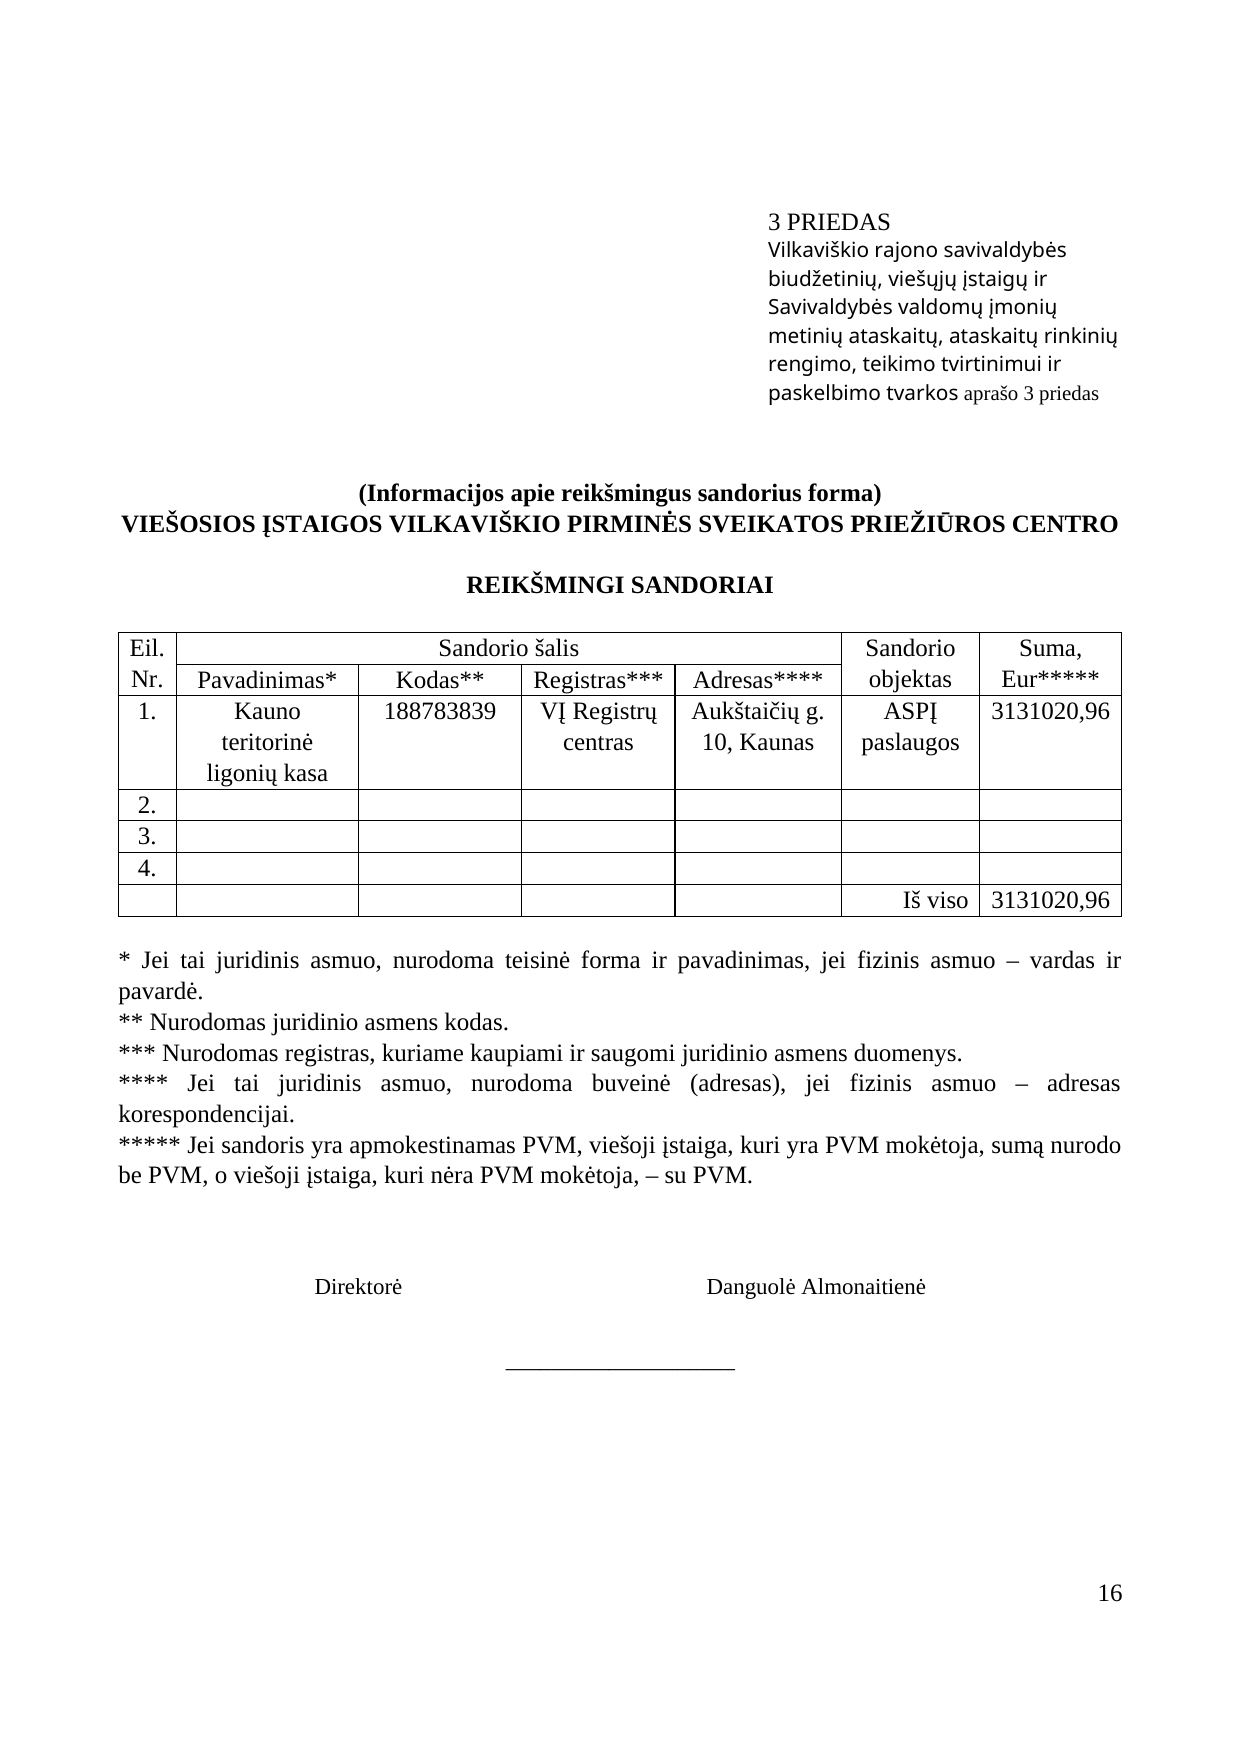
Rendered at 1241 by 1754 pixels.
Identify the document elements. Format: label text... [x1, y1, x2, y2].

table_cell 3131020,96 [980, 885, 1121, 916]
table_cell [842, 853, 979, 884]
text Direktorė Danguolė Almonaitienė [118, 1273, 1122, 1299]
text * Jei tai juridinis asmuo, nurodoma teisinė forma ir pavadinimas, jei fizinis asmuo – vardas ir pavardė. [118, 946, 1122, 1005]
table_cell [676, 821, 841, 852]
table_header Sandorio objektas [842, 633, 979, 695]
table_cell [842, 790, 979, 820]
table_cell Adresas**** [676, 665, 841, 695]
table_cell [359, 790, 521, 820]
table_cell VĮ Registrų centras [522, 696, 674, 789]
table_header Suma, Eur***** [980, 633, 1121, 695]
text Vilkaviškio rajono savivaldybės biudžetinių, viešųjų įstaigų ir Savivaldybės valdomų įmonių metinių ataskaitų, ataskaitų rinkinių rengimo, teikimo tvirtinimui ir paskelbimo tvarkos aprašo 3 priedas [768, 235, 1122, 406]
table_cell [359, 821, 521, 852]
table_cell 1. [119, 696, 176, 789]
table_cell [676, 885, 841, 916]
table_cell [177, 790, 358, 820]
table_cell [177, 885, 358, 916]
text (Informacijos apie reikšmingus sandorius forma) [118, 478, 1122, 507]
table_cell [522, 790, 674, 820]
text VIEŠOSIOS ĮSTAIGOS VILKAVIŠKIO PIRMINĖS SVEIKATOS PRIEŽIŪROS CENTRO [118, 509, 1122, 538]
table_cell [119, 885, 176, 916]
table_cell [676, 790, 841, 820]
table_cell 4. [119, 853, 176, 884]
table_cell [359, 853, 521, 884]
table_cell [980, 853, 1121, 884]
text REIKŠMINGI SANDORIAI [118, 570, 1122, 599]
table_cell [522, 885, 674, 916]
table_cell 3131020,96 [980, 696, 1121, 789]
table_cell Iš viso [842, 885, 979, 916]
text –––––––––––––––––––– [118, 1354, 1122, 1381]
table_header Sandorio šalis [177, 633, 841, 664]
table_header Eil. Nr. [119, 633, 176, 695]
table_cell Kauno teritorinė ligonių kasa [177, 696, 358, 789]
table_cell 3. [119, 821, 176, 852]
table_cell Registras*** [522, 665, 674, 695]
table_cell [676, 853, 841, 884]
table_cell Aukštaičių g. 10, Kaunas [676, 696, 841, 789]
table_cell Pavadinimas* [177, 665, 358, 695]
table_cell 2. [119, 790, 176, 820]
table_cell [980, 790, 1121, 820]
table_cell 188783839 [359, 696, 521, 789]
table_cell ASPĮ paslaugos [842, 696, 979, 789]
text 3 PRIEDAS [768, 207, 1122, 235]
table_cell [177, 821, 358, 852]
table_cell [177, 853, 358, 884]
table_cell [359, 885, 521, 916]
text ***** Jei sandoris yra apmokestinamas PVM, viešoji įstaiga, kuri yra PVM mokėtoja, sumą nurodo be PVM, o viešoji įstaiga, kuri nėra PVM mokėtoja, – su PVM. [118, 1130, 1122, 1189]
text ** Nurodomas juridinio asmens kodas. [118, 1007, 1122, 1036]
table_cell [522, 821, 674, 852]
text *** Nurodomas registras, kuriame kaupiami ir saugomi juridinio asmens duomenys. [118, 1038, 1122, 1066]
table_cell [522, 853, 674, 884]
text **** Jei tai juridinis asmuo, nurodoma buveinė (adresas), jei fizinis asmuo – adresas korespondencijai. [118, 1068, 1122, 1128]
table_cell Kodas** [359, 665, 521, 695]
table_cell [842, 821, 979, 852]
table_cell [980, 821, 1121, 852]
